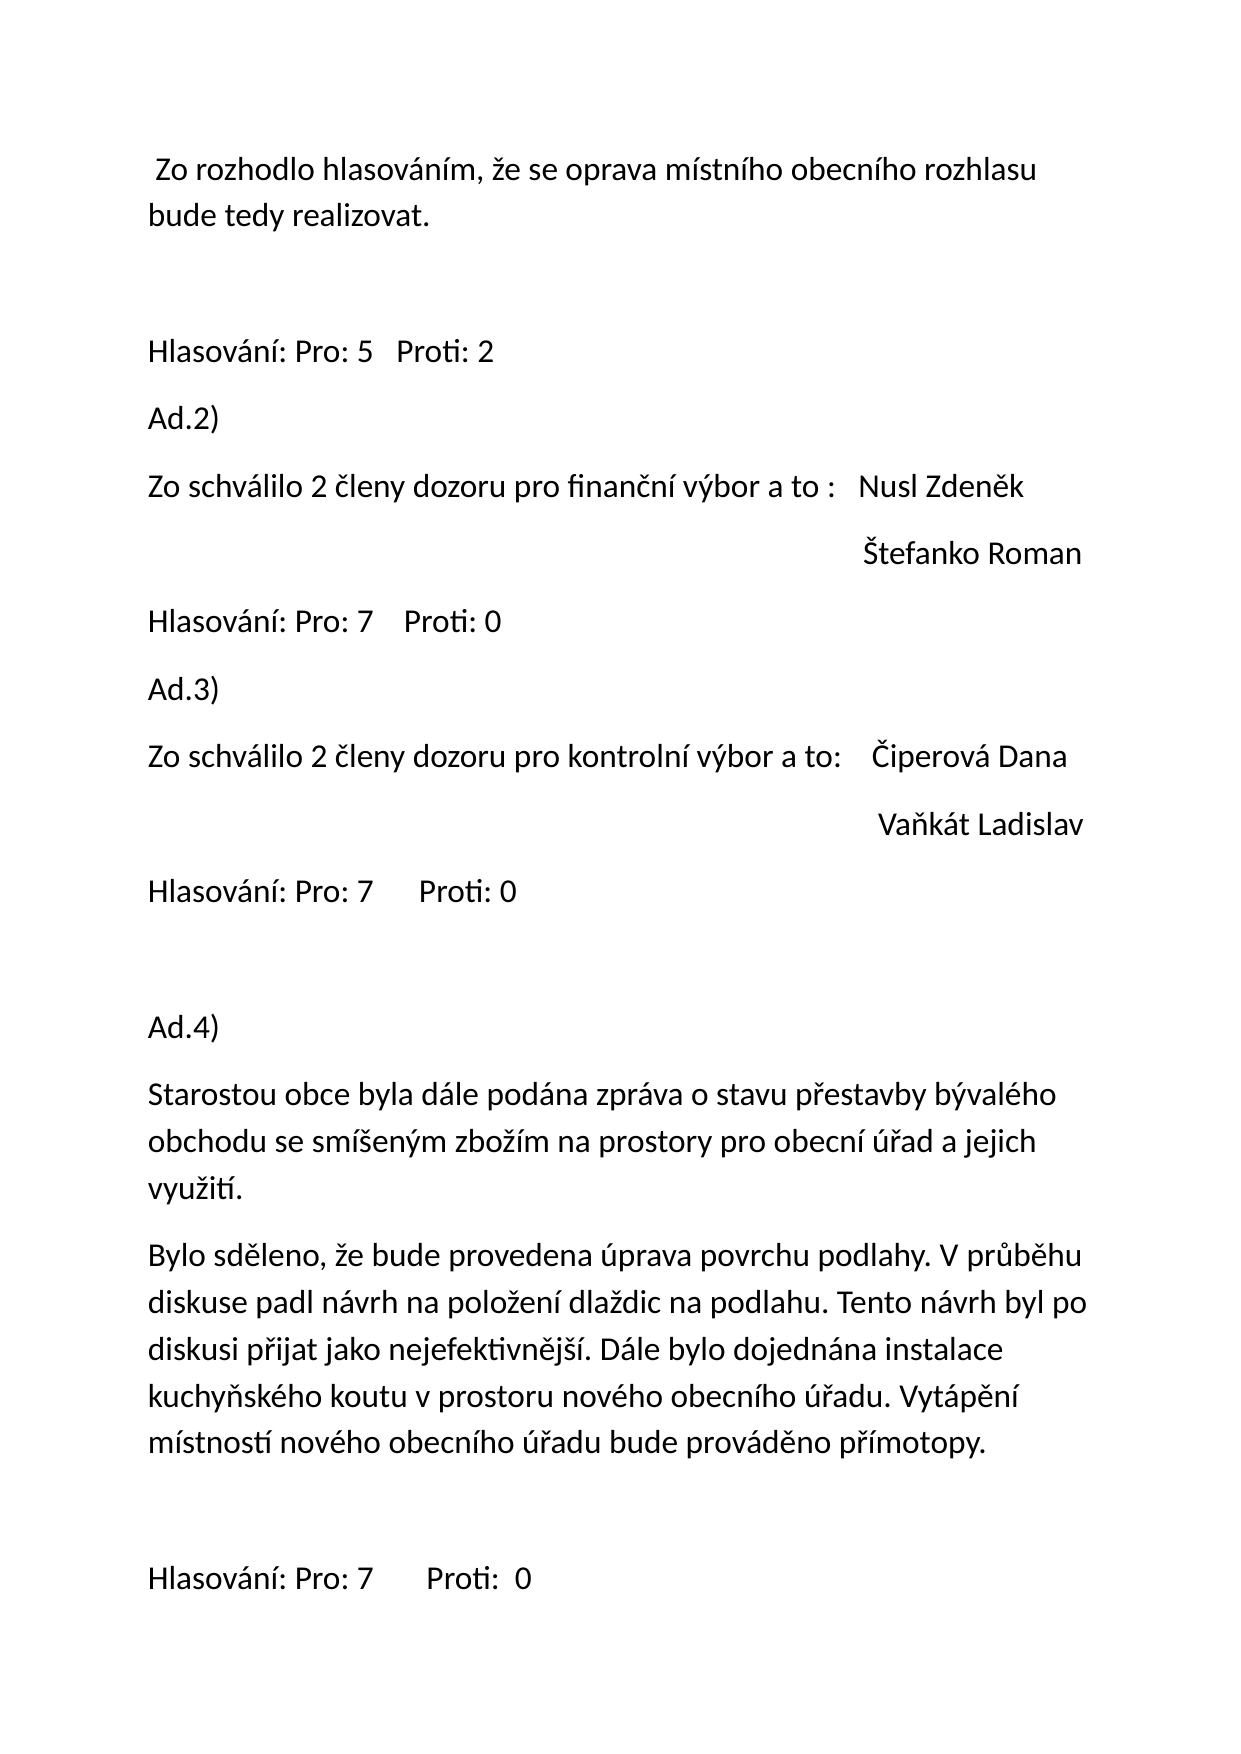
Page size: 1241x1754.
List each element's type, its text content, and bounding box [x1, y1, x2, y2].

text Ad.4) [148, 1006, 1093, 1046]
text Starostou obce byla dále podána zpráva o stavu přestavby bývalého obchodu se smíšeným zbožím na prostory pro obecní úřad a jejich využití. [148, 1073, 1093, 1207]
text Zo schválilo 2 členy dozoru pro finanční výbor a to : Nusl Zdeněk [148, 465, 1093, 506]
text Hlasování: Pro: 7 Proti: 0 [148, 600, 1093, 641]
text Ad.3) [148, 668, 1093, 708]
text Hlasování: Pro: 7 Proti: 0 [148, 870, 1093, 911]
text Ad.2) [148, 397, 1093, 438]
text Hlasování: Pro: 7 Proti: 0 [148, 1557, 1093, 1597]
text Zo rozhodlo hlasováním, že se oprava místního obecního rozhlasu bude tedy realizovat. [148, 148, 1093, 235]
text Hlasování: Pro: 5 Proti: 2 [148, 329, 1093, 370]
text Vaňkát Ladislav [148, 803, 1093, 843]
text Zo schválilo 2 členy dozoru pro kontrolní výbor a to: Čiperová Dana [148, 735, 1093, 776]
text Bylo sděleno, že bude provedena úprava povrchu podlahy. V průběhu diskuse padl návrh na položení dlaždic na podlahu. Tento návrh byl po diskusi přijat jako nejefektivnější. Dále bylo dojednána instalace kuchyňského koutu v prostoru nového obecního úřadu. Vytápění místností nového obecního úřadu bude prováděno přímotopy. [148, 1234, 1093, 1462]
text Štefanko Roman [148, 532, 1093, 573]
